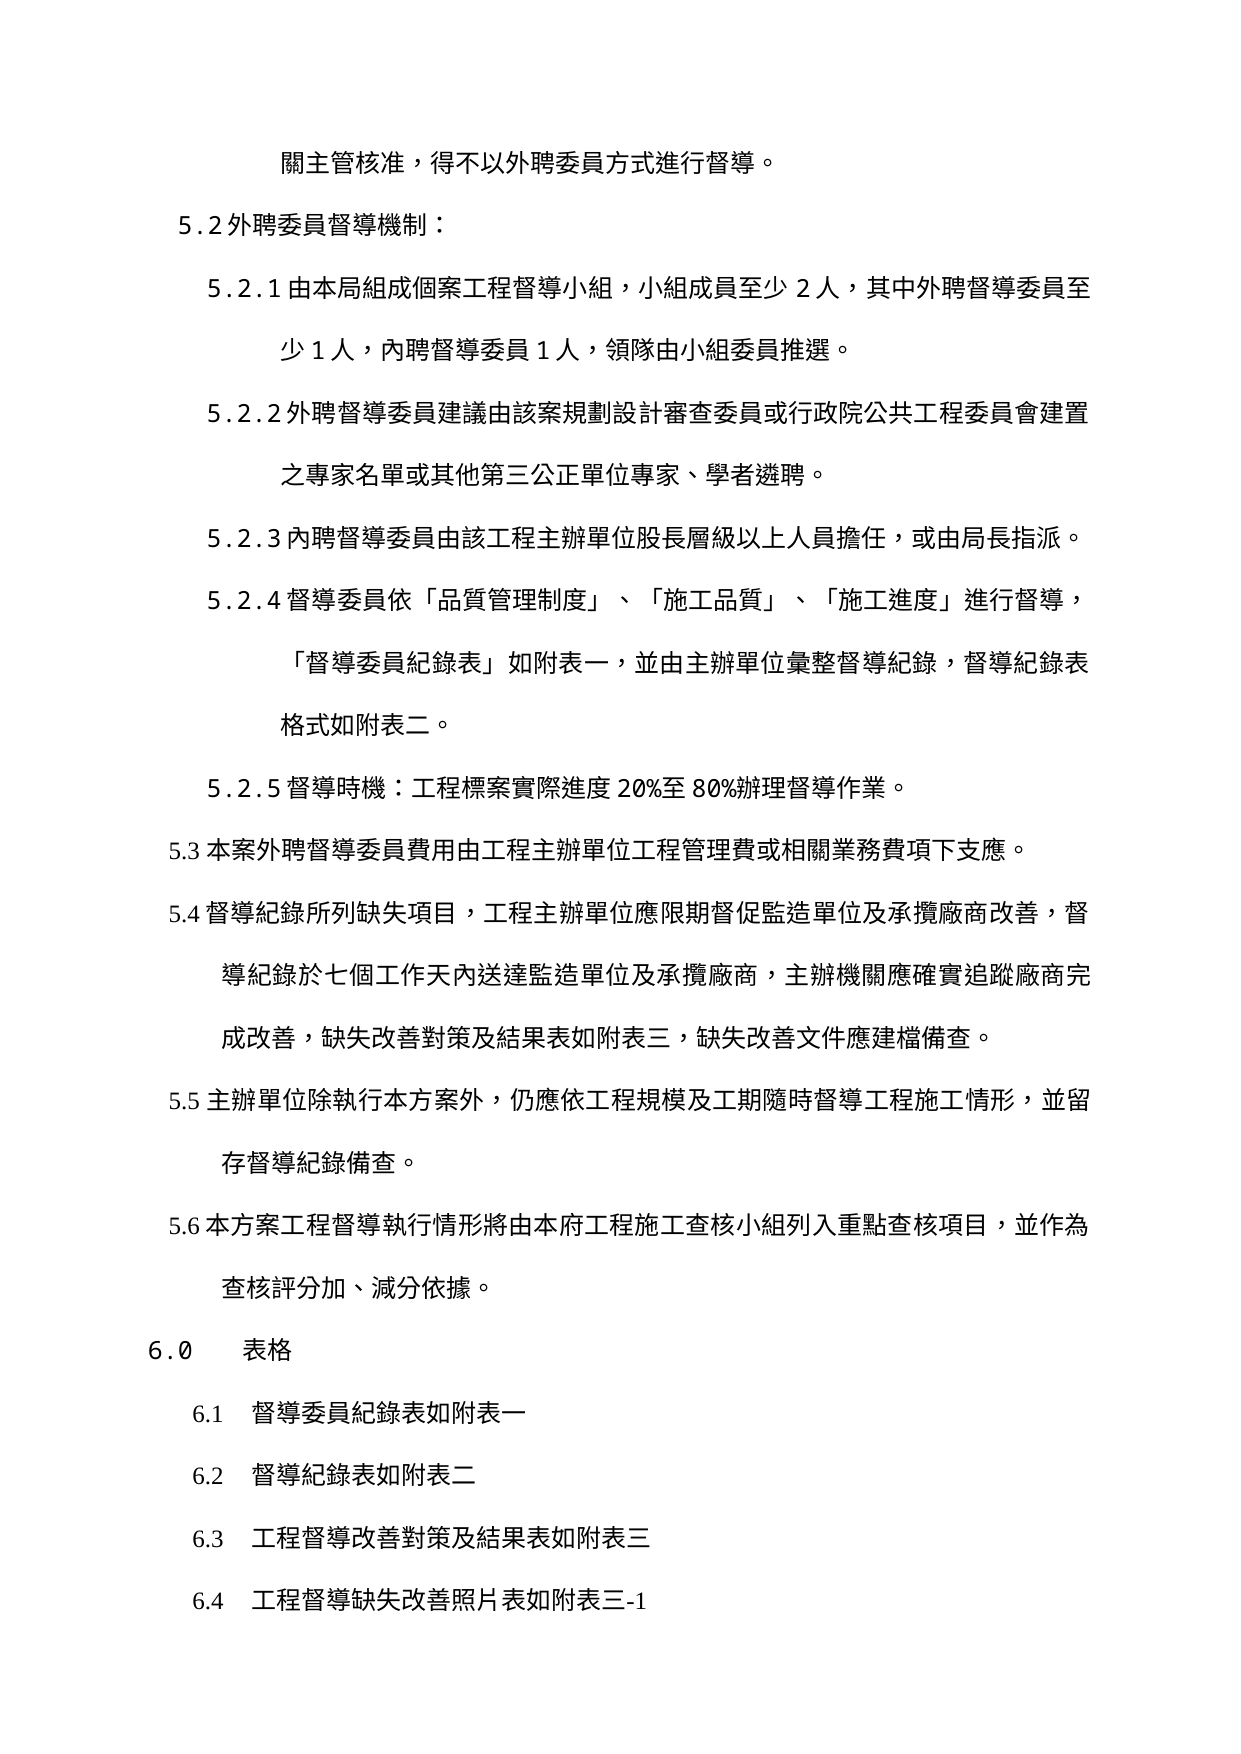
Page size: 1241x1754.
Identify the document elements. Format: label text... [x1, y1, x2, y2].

text 5.2.5督導時機：工程標案實際進度20%至80%辦理督導作業。 [206, 744, 1092, 807]
list 督導紀錄表如附表二 [192, 1432, 1092, 1494]
list 工程督導缺失改善照片表如附表三-1 [192, 1557, 1092, 1619]
text 5.2.3內聘督導委員由該工程主辦單位股長層級以上人員擔任，或由局長指派。 [206, 494, 1092, 557]
text 5.2.4督導委員依「品質管理制度」、「施工品質」、「施工進度」進行督導，「督導委員紀錄表」如附表一，並由主辦單位彙整督導紀錄，督導紀錄表格式如附表二。 [206, 557, 1092, 744]
list 表格 [148, 1307, 1092, 1369]
list 督導委員紀錄表如附表一 [192, 1369, 1092, 1432]
text 關主管核准，得不以外聘委員方式進行督導。 [207, 119, 1092, 182]
text 5.4督導紀錄所列缺失項目，工程主辦單位應限期督促監造單位及承攬廠商改善，督導紀錄於七個工作天內送達監造單位及承攬廠商，主辦機關應確實追蹤廠商完成改善，缺失改善對策及結果表如附表三，缺失改善文件應建檔備查。 [168, 869, 1092, 1057]
text 5.2外聘委員督導機制： [148, 182, 1092, 244]
text 5.6本方案工程督導執行情形將由本府工程施工查核小組列入重點查核項目，並作為查核評分加、減分依據。 [168, 1182, 1092, 1307]
text 5.5 主辦單位除執行本方案外，仍應依工程規模及工期隨時督導工程施工情形，並留存督導紀錄備查。 [168, 1057, 1092, 1182]
text 5.2.1由本局組成個案工程督導小組，小組成員至少2人，其中外聘督導委員至少1人，內聘督導委員1人，領隊由小組委員推選。 [207, 244, 1092, 369]
text 5.2.2外聘督導委員建議由該案規劃設計審查委員或行政院公共工程委員會建置之專家名單或其他第三公正單位專家、學者遴聘。 [206, 369, 1092, 494]
list 工程督導改善對策及結果表如附表三 [192, 1494, 1092, 1557]
text 5.3 本案外聘督導委員費用由工程主辦單位工程管理費或相關業務費項下支應。 [168, 807, 1092, 869]
